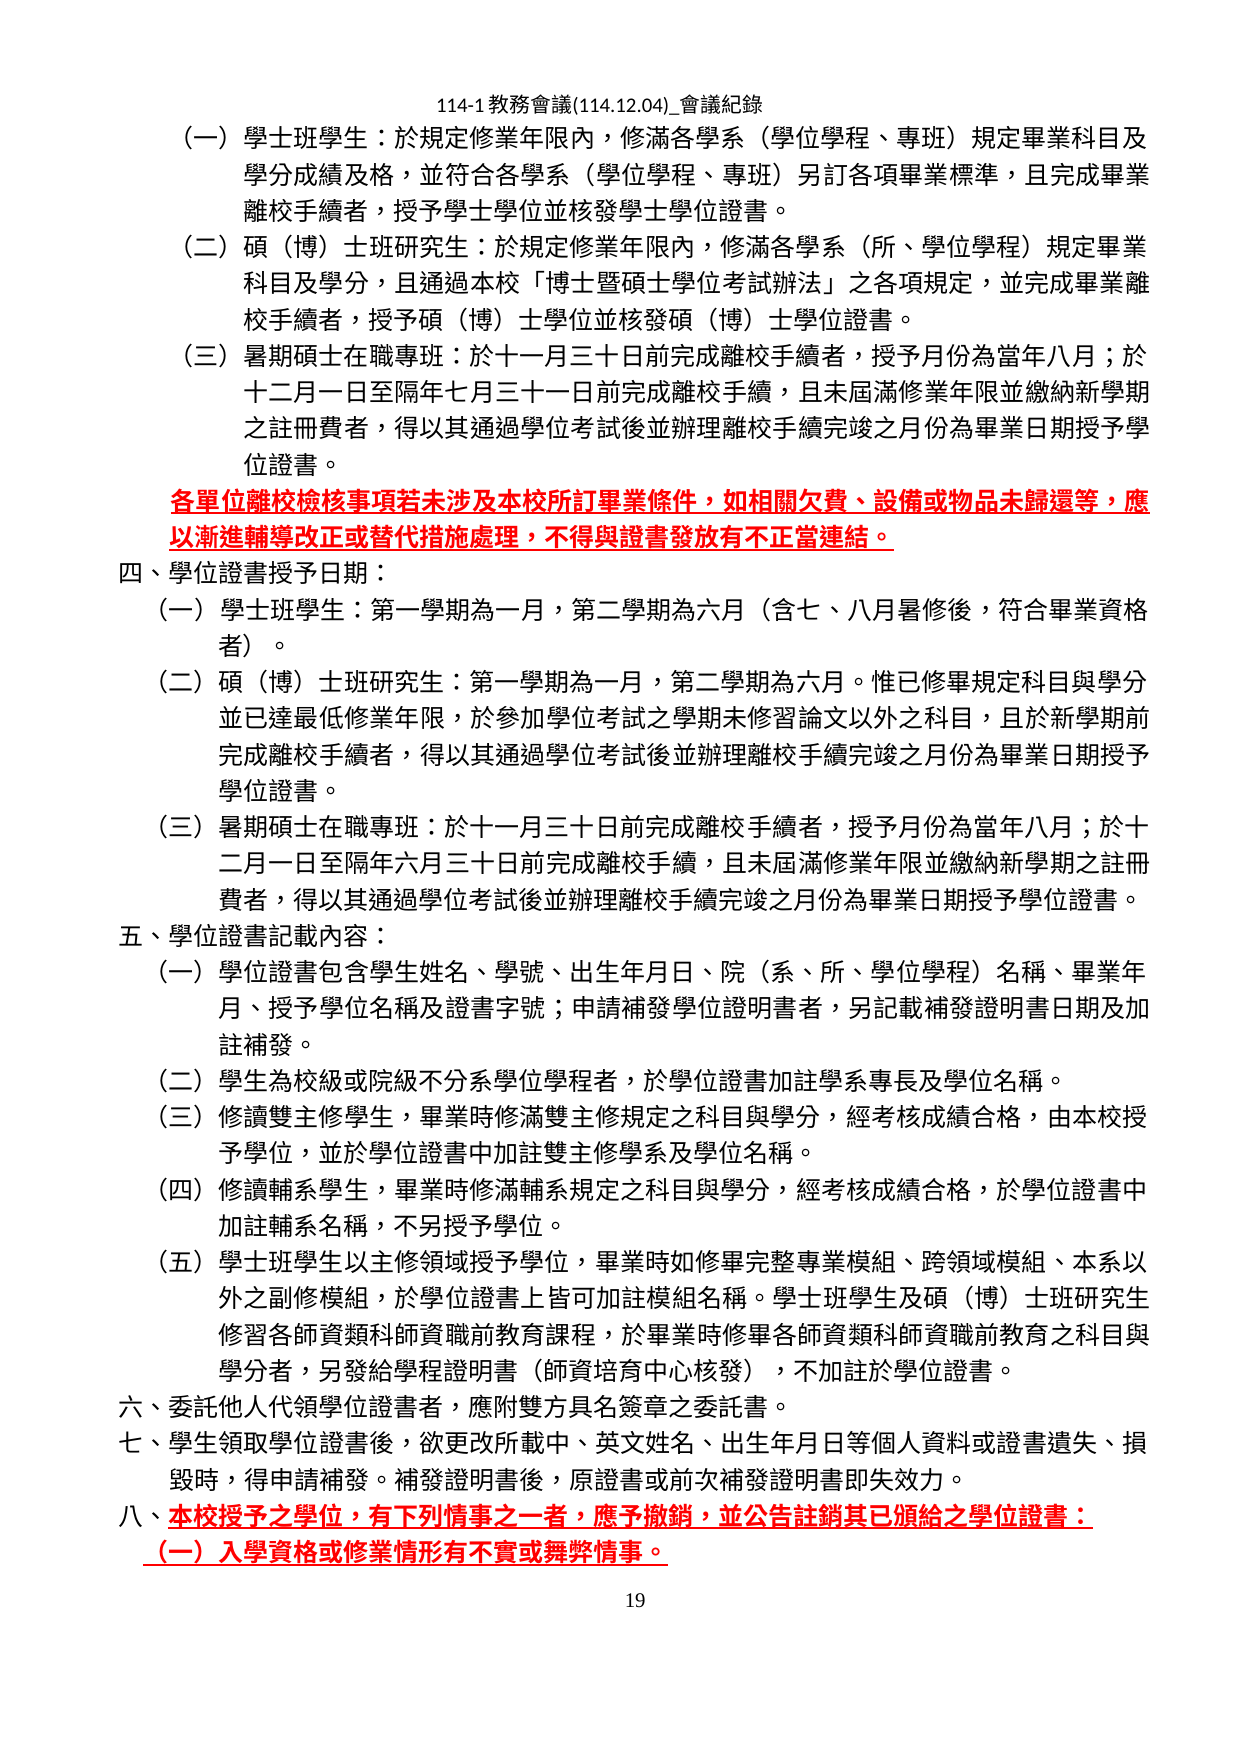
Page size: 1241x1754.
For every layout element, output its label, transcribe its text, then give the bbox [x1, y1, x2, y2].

text （二）碩（博）士班研究生：於規定修業年限內，修滿各學系（所、學位學程）規定畢業科目及學分，且通過本校「博士暨碩士學位考試辦法」之各項規定，並完成畢業離校手續者，授予碩（博）士學位並核發碩（博）士學位證書。 [168, 228, 1151, 336]
text 四、學位證書授予日期： [118, 554, 1151, 590]
text （一）學士班學生：於規定修業年限內，修滿各學系（學位學程、專班）規定畢業科目及學分成績及格，並符合各學系（學位學程、專班）另訂各項畢業標準，且完成畢業離校手續者，授予學士學位並核發學士學位證書。 [168, 119, 1151, 228]
text （一）學位證書包含學生姓名、學號、出生年月日、院（系、所、學位學程）名稱、畢業年月、授予學位名稱及證書字號；申請補發學位證明書者，另記載補發證明書日期及加註補發。 [143, 953, 1151, 1061]
text （三）修讀雙主修學生，畢業時修滿雙主修規定之科目與學分，經考核成績合格，由本校授予學位，並於學位證書中加註雙主修學系及學位名稱。 [143, 1098, 1151, 1170]
text （二）學生為校級或院級不分系學位學程者，於學位證書加註學系專長及學位名稱。 [143, 1061, 1151, 1098]
text （三）暑期碩士在職專班：於十一月三十日前完成離校手續者，授予月份為當年八月；於十二月一日至隔年六月三十日前完成離校手續，且未屆滿修業年限並繳納新學期之註冊費者，得以其通過學位考試後並辦理離校手續完竣之月份為畢業日期授予學位證書。 [143, 808, 1151, 916]
text （四）修讀輔系學生，畢業時修滿輔系規定之科目與學分，經考核成績合格，於學位證書中加註輔系名稱，不另授予學位。 [143, 1170, 1151, 1243]
text （一）學士班學生：第一學期為一月，第二學期為六月（含七、八月暑修後，符合畢業資格者）。 [143, 590, 1151, 663]
text （三）暑期碩士在職專班：於十一月三十日前完成離校手續者，授予月份為當年八月；於十二月一日至隔年七月三十一日前完成離校手續，且未屆滿修業年限並繳納新學期之註冊費者，得以其通過學位考試後並辦理離校手續完竣之月份為畢業日期授予學位證書。 [168, 336, 1151, 481]
text （一）入學資格或修業情形有不實或舞弊情事。 [143, 1533, 1151, 1569]
text 七、學生領取學位證書後，欲更改所載中、英文姓名、出生年月日等個人資料或證書遺失、損毀時，得申請補發。補發證明書後，原證書或前次補發證明書即失效力。 [118, 1424, 1151, 1496]
text 六、委託他人代領學位證書者，應附雙方具名簽章之委託書。 [118, 1388, 1151, 1424]
text （五）學士班學生以主修領域授予學位，畢業時如修畢完整專業模組、跨領域模組、本系以外之副修模組，於學位證書上皆可加註模組名稱。學士班學生及碩（博）士班研究生修習各師資類科師資職前教育課程，於畢業時修畢各師資類科師資職前教育之科目與學分者，另發給學程證明書（師資培育中心核發），不加註於學位證書。 [143, 1243, 1151, 1388]
text 五、學位證書記載內容： [118, 916, 1151, 953]
text （二）碩（博）士班研究生：第一學期為一月，第二學期為六月。惟已修畢規定科目與學分並已達最低修業年限，於參加學位考試之學期未修習論文以外之科目，且於新學期前完成離校手續者，得以其通過學位考試後並辦理離校手續完竣之月份為畢業日期授予學位證書。 [143, 663, 1151, 808]
text 八、本校授予之學位，有下列情事之一者，應予撤銷，並公告註銷其已頒給之學位證書： [118, 1496, 1151, 1533]
text 各單位離校檢核事項若未涉及本校所訂畢業條件，如相關欠費、設備或物品未歸還等，應以漸進輔導改正或替代措施處理，不得與證書發放有不正當連結。 [169, 481, 1151, 554]
